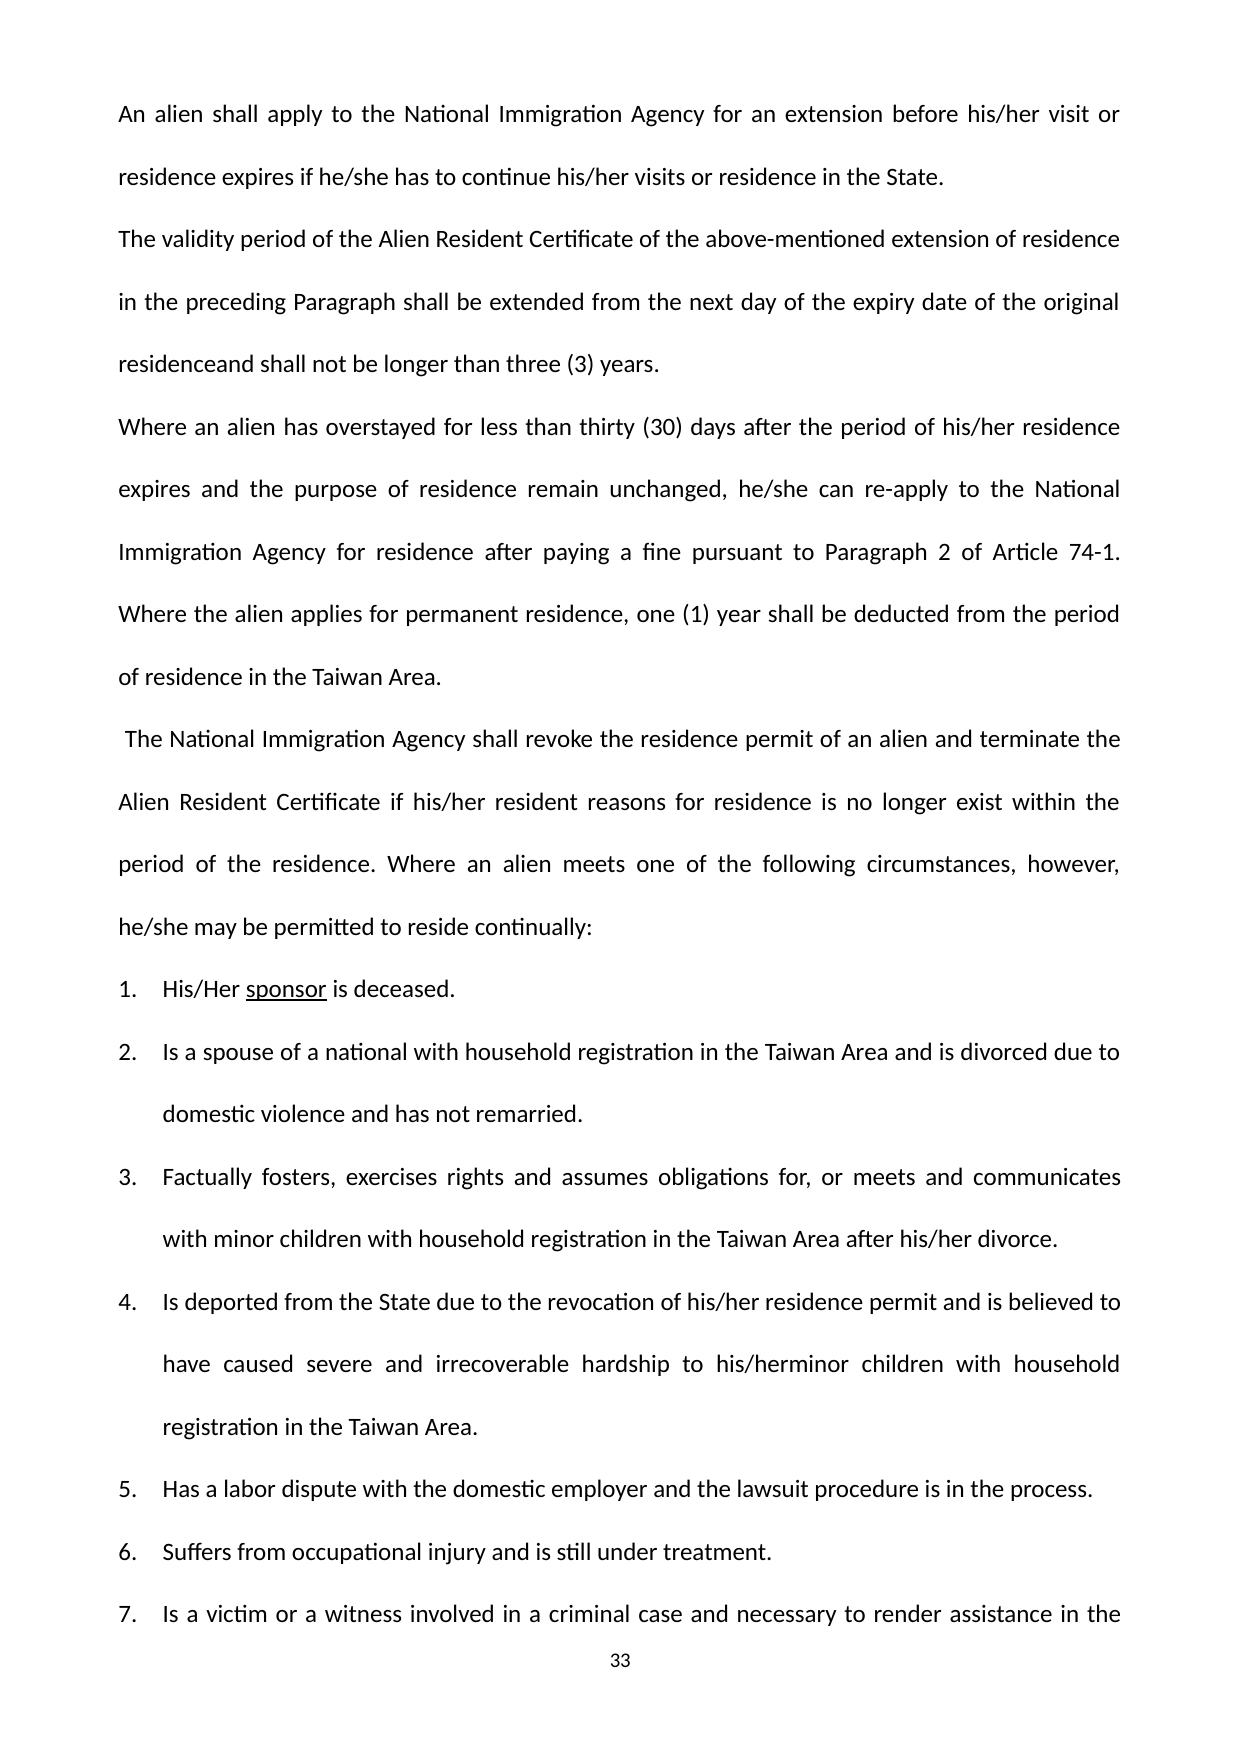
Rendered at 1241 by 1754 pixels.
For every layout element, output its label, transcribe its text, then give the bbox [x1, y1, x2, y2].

list Factually fosters, exercises rights and assumes obligations for, or meets and communicates with minor children with household registration in the Taiwan Area after his/her divorce. [118, 1134, 1122, 1259]
text The National Immigration Agency shall revoke the residence permit of an alien and terminate the Alien Resident Certificate if his/her resident reasons for residence is no longer exist within the period of the residence. Where an alien meets one of the following circumstances, however, he/she may be permitted to reside continually: [118, 697, 1122, 947]
list His/Her sponsor is deceased. [118, 947, 1122, 1009]
list Has a labor dispute with the domestic employer and the lawsuit procedure is in the process. [118, 1447, 1122, 1509]
list Is a spouse of a national with household registration in the Taiwan Area and is divorced due to domestic violence and has not remarried. [118, 1009, 1122, 1134]
list Is a victim or a witness involved in a criminal case and necessary to render assistance in the [118, 1572, 1122, 1634]
text An alien shall apply to the National Immigration Agency for an extension before his/her visit or residence expires if he/she has to continue his/her visits or residence in the State. [118, 72, 1122, 197]
list Suffers from occupational injury and is still under treatment. [118, 1509, 1122, 1572]
text The validity period of the Alien Resident Certificate of the above-mentioned extension of residence in the preceding Paragraph shall be extended from the next day of the expiry date of the original residenceand shall not be longer than three (3) years. [118, 197, 1122, 384]
text Where an alien has overstayed for less than thirty (30) days after the period of his/her residence expires and the purpose of residence remain unchanged, he/she can re-apply to the National Immigration Agency for residence after paying a fine pursuant to Paragraph 2 of Article 74-1. Where the alien applies for permanent residence, one (1) year shall be deducted from the period of residence in the Taiwan Area. [118, 384, 1122, 697]
list Is deported from the State due to the revocation of his/her residence permit and is believed to have caused severe and irrecoverable hardship to his/herminor children with household registration in the Taiwan Area. [118, 1259, 1122, 1447]
